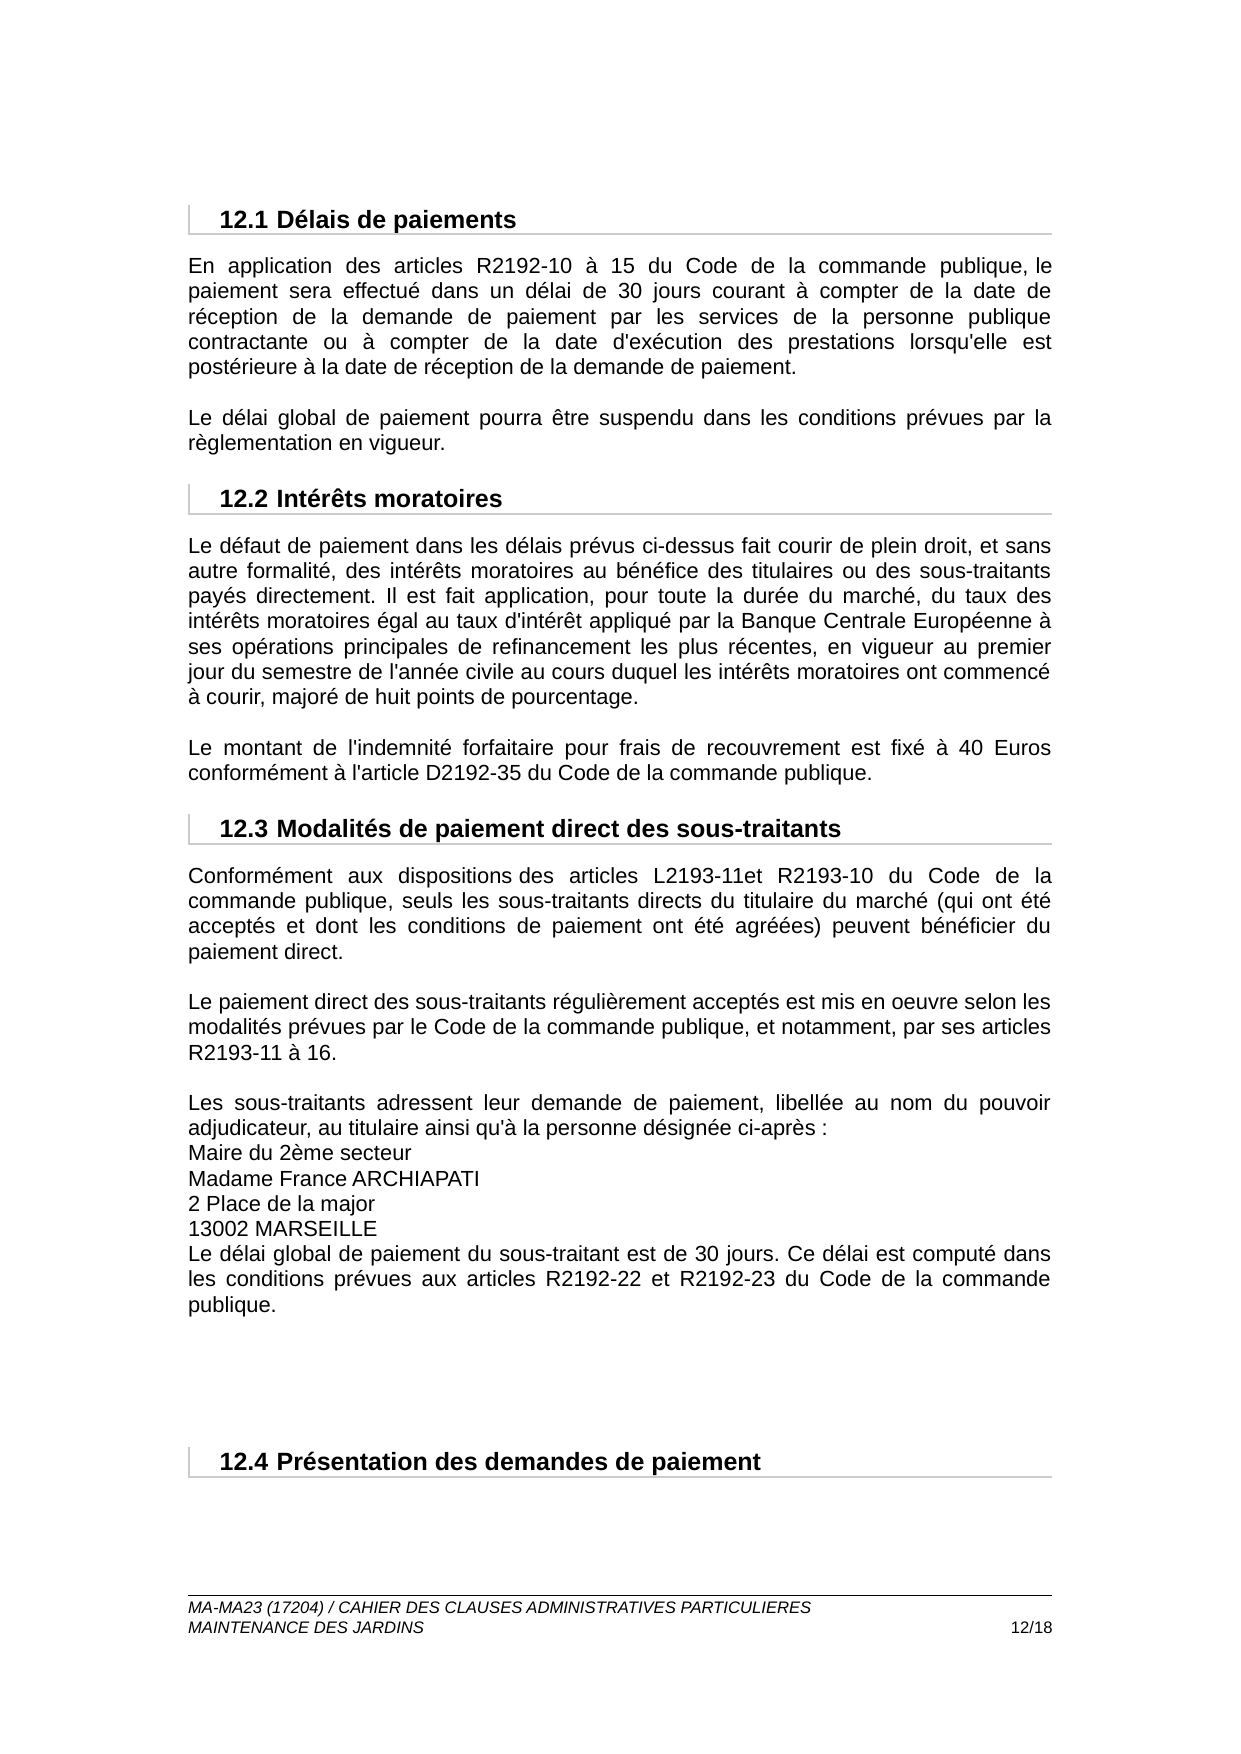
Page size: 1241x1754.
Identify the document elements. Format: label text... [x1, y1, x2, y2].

text Maire du 2ème secteur [188, 1140, 1052, 1165]
text 13002 MARSEILLE [188, 1216, 1052, 1241]
text Les sous-traitants adressent leur demande de paiement, libellée au nom du pouvoir adjudicateur, au titulaire ainsi qu'à la personne désignée ci-après : [188, 1090, 1052, 1140]
subtitle Présentation des demandes de paiement [190, 1447, 1052, 1476]
subtitle Modalités de paiement direct des sous-traitants [190, 814, 1052, 843]
text Le paiement direct des sous-traitants régulièrement acceptés est mis en oeuvre selon les modalités prévues par le Code de la commande publique, et notamment, par ses articles R2193-11 à 16. [188, 989, 1052, 1064]
text Conformément aux dispositions des articles L2193-11et R2193-10 du Code de la commande publique, seuls les sous-traitants directs du titulaire du marché (qui ont été acceptés et dont les conditions de paiement ont été agréées) peuvent bénéficier du paiement direct. [188, 863, 1052, 964]
text Le défaut de paiement dans les délais prévus ci-dessus fait courir de plein droit, et sans autre formalité, des intérêts moratoires au bénéfice des titulaires ou des sous-traitants payés directement. Il est fait application, pour toute la durée du marché, du taux des intérêts moratoires égal au taux d'intérêt appliqué par la Banque Centrale Européenne à ses opérations principales de refinancement les plus récentes, en vigueur au premier jour du semestre de l'année civile au cours duquel les intérêts moratoires ont commencé à courir, majoré de huit points de pourcentage. [188, 533, 1052, 709]
subtitle Intérêts moratoires [190, 484, 1052, 513]
text Le délai global de paiement pourra être suspendu dans les conditions prévues par la règlementation en vigueur. [188, 404, 1052, 455]
text Le montant de l'indemnité forfaitaire pour frais de recouvrement est fixé à 40 Euros conformément à l'article D2192-35 du Code de la commande publique. [188, 734, 1052, 785]
subtitle Délais de paiements [188, 204, 1052, 233]
text En application des articles R2192-10 à 15 du Code de la commande publique, le paiement sera effectué dans un délai de 30 jours courant à compter de la date de réception de la demande de paiement par les services de la personne publique contractante ou à compter de la date d'exécution des prestations lorsqu'elle est postérieure à la date de réception de la demande de paiement. [188, 253, 1052, 379]
text 2 Place de la major [188, 1191, 1052, 1216]
text Le délai global de paiement du sous-traitant est de 30 jours. Ce délai est computé dans les conditions prévues aux articles R2192-22 et R2192-23 du Code de la commande publique. [188, 1241, 1052, 1317]
text Madame France ARCHIAPATI [188, 1165, 1052, 1191]
